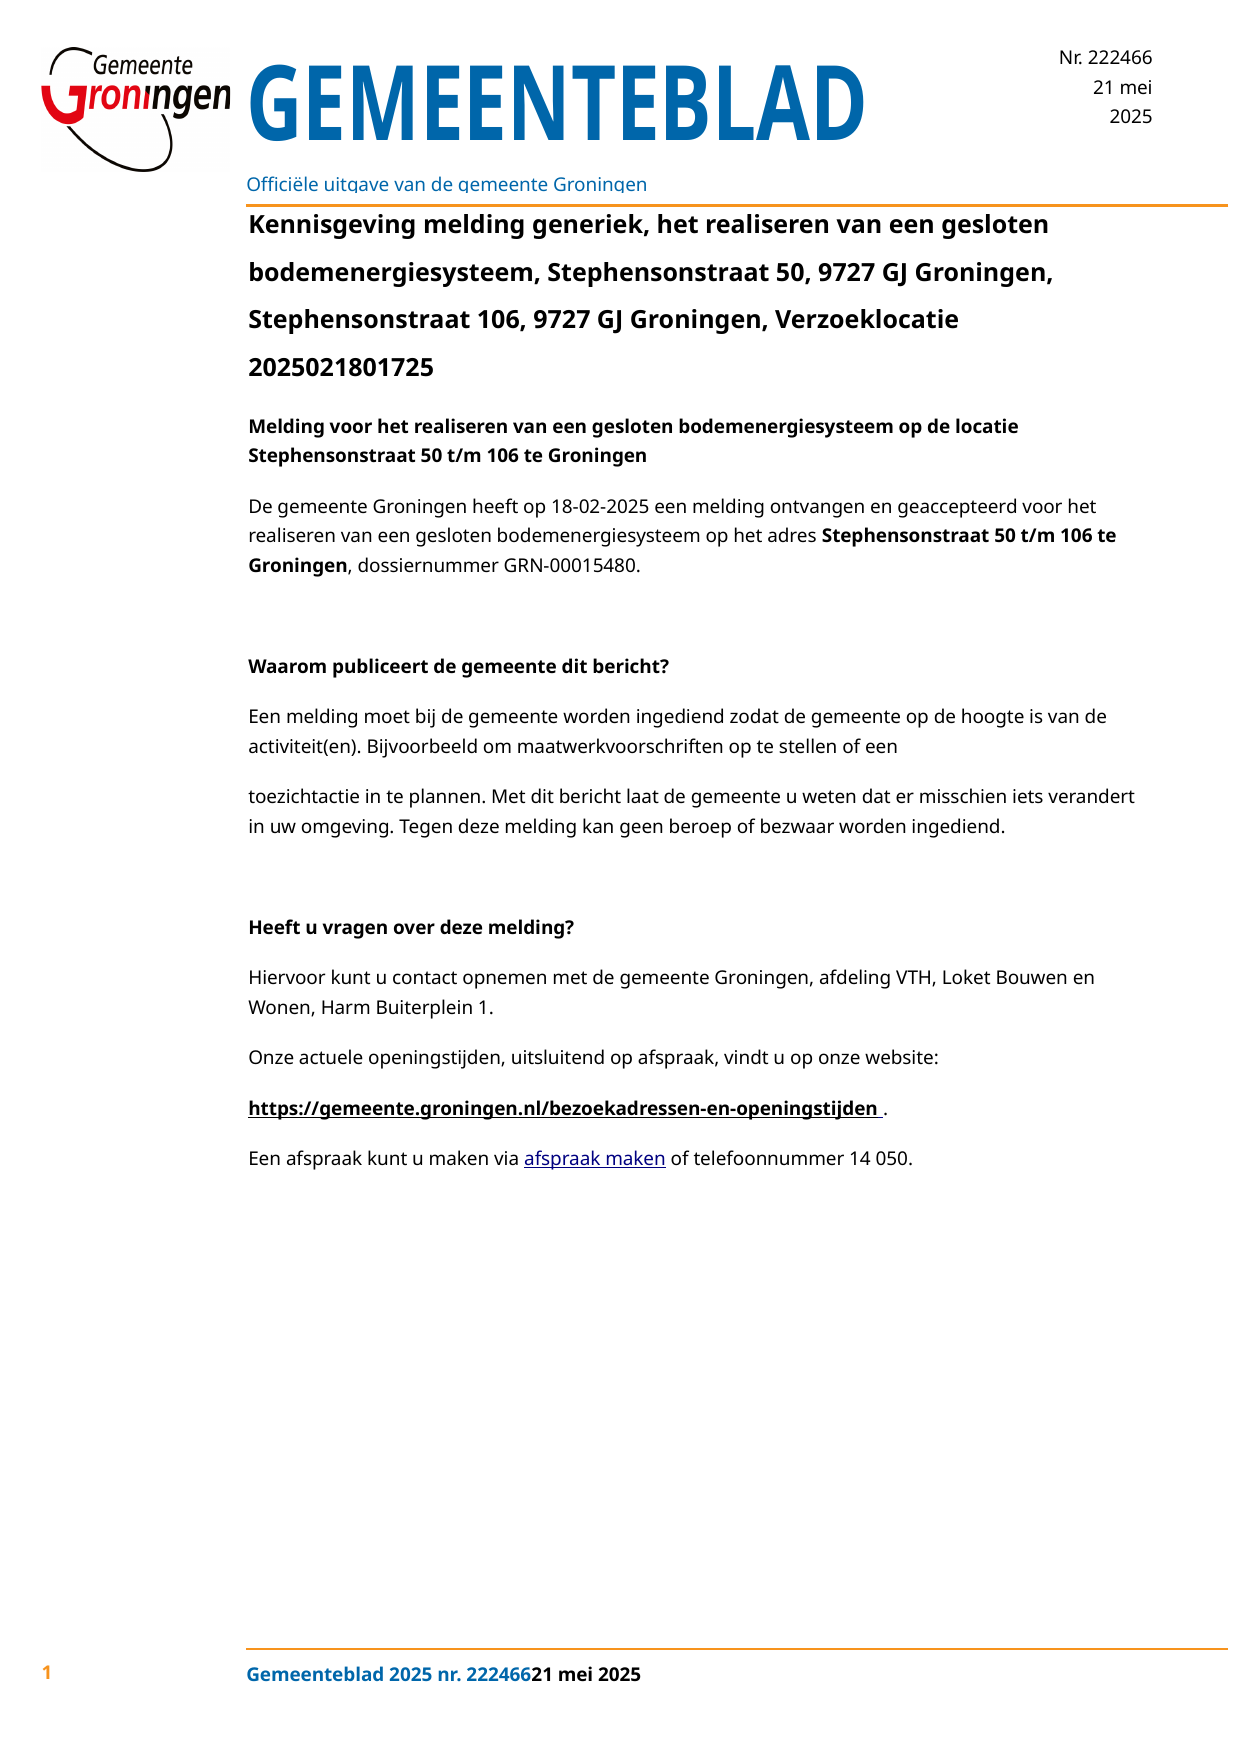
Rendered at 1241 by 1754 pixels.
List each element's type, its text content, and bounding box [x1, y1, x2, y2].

text Kennisgeving melding generiek, het realiseren van een gesloten bodemenergiesysteem, Stephensonstraat 50, 9727 GJ Groningen, Stephensonstraat 106, 9727 GJ Groningen, Verzoeklocatie 2025021801725 [248, 207, 1152, 384]
text Melding voor het realiseren van een gesloten bodemenergiesysteem op de locatie Stephensonstraat 50 t/m 106 te Groningen [248, 413, 1152, 468]
text Heeft u vragen over deze melding? [248, 914, 1152, 940]
text Waarom publiceert de gemeente dit bericht? [248, 653, 1152, 679]
text De gemeente Groningen heeft op 18-02-2025 een melding ontvangen en geaccepteerd voor het realiseren van een gesloten bodemenergiesysteem op het adres Stephensonstraat 50 t/m 106 te Groningen, dossiernummer GRN-00015480. [248, 493, 1152, 578]
picture [41, 47, 231, 172]
text Onze actuele openingstijden, uitsluitend op afspraak, vindt u op onze website: [248, 1044, 1152, 1070]
text Hiervoor kunt u contact opnemen met de gemeente Groningen, afdeling VTH, Loket Bouwen en Wonen, Harm Buiterplein 1. [248, 964, 1152, 1020]
text toezichtactie in te plannen. Met dit bericht laat de gemeente u weten dat er misschien iets verandert in uw omgeving. Tegen deze melding kan geen beroep of bezwaar worden ingediend. [248, 783, 1152, 839]
text Een melding moet bij de gemeente worden ingediend zodat de gemeente op de hoogte is van de activiteit(en). Bijvoorbeeld om maatwerkvoorschriften op te stellen of een [248, 703, 1152, 759]
text Een afspraak kunt u maken via afspraak maken of telefoonnummer 14 050. [248, 1145, 1152, 1171]
text https://gemeente.groningen.nl/bezoekadressen-en-openingstijden . [248, 1095, 1152, 1121]
